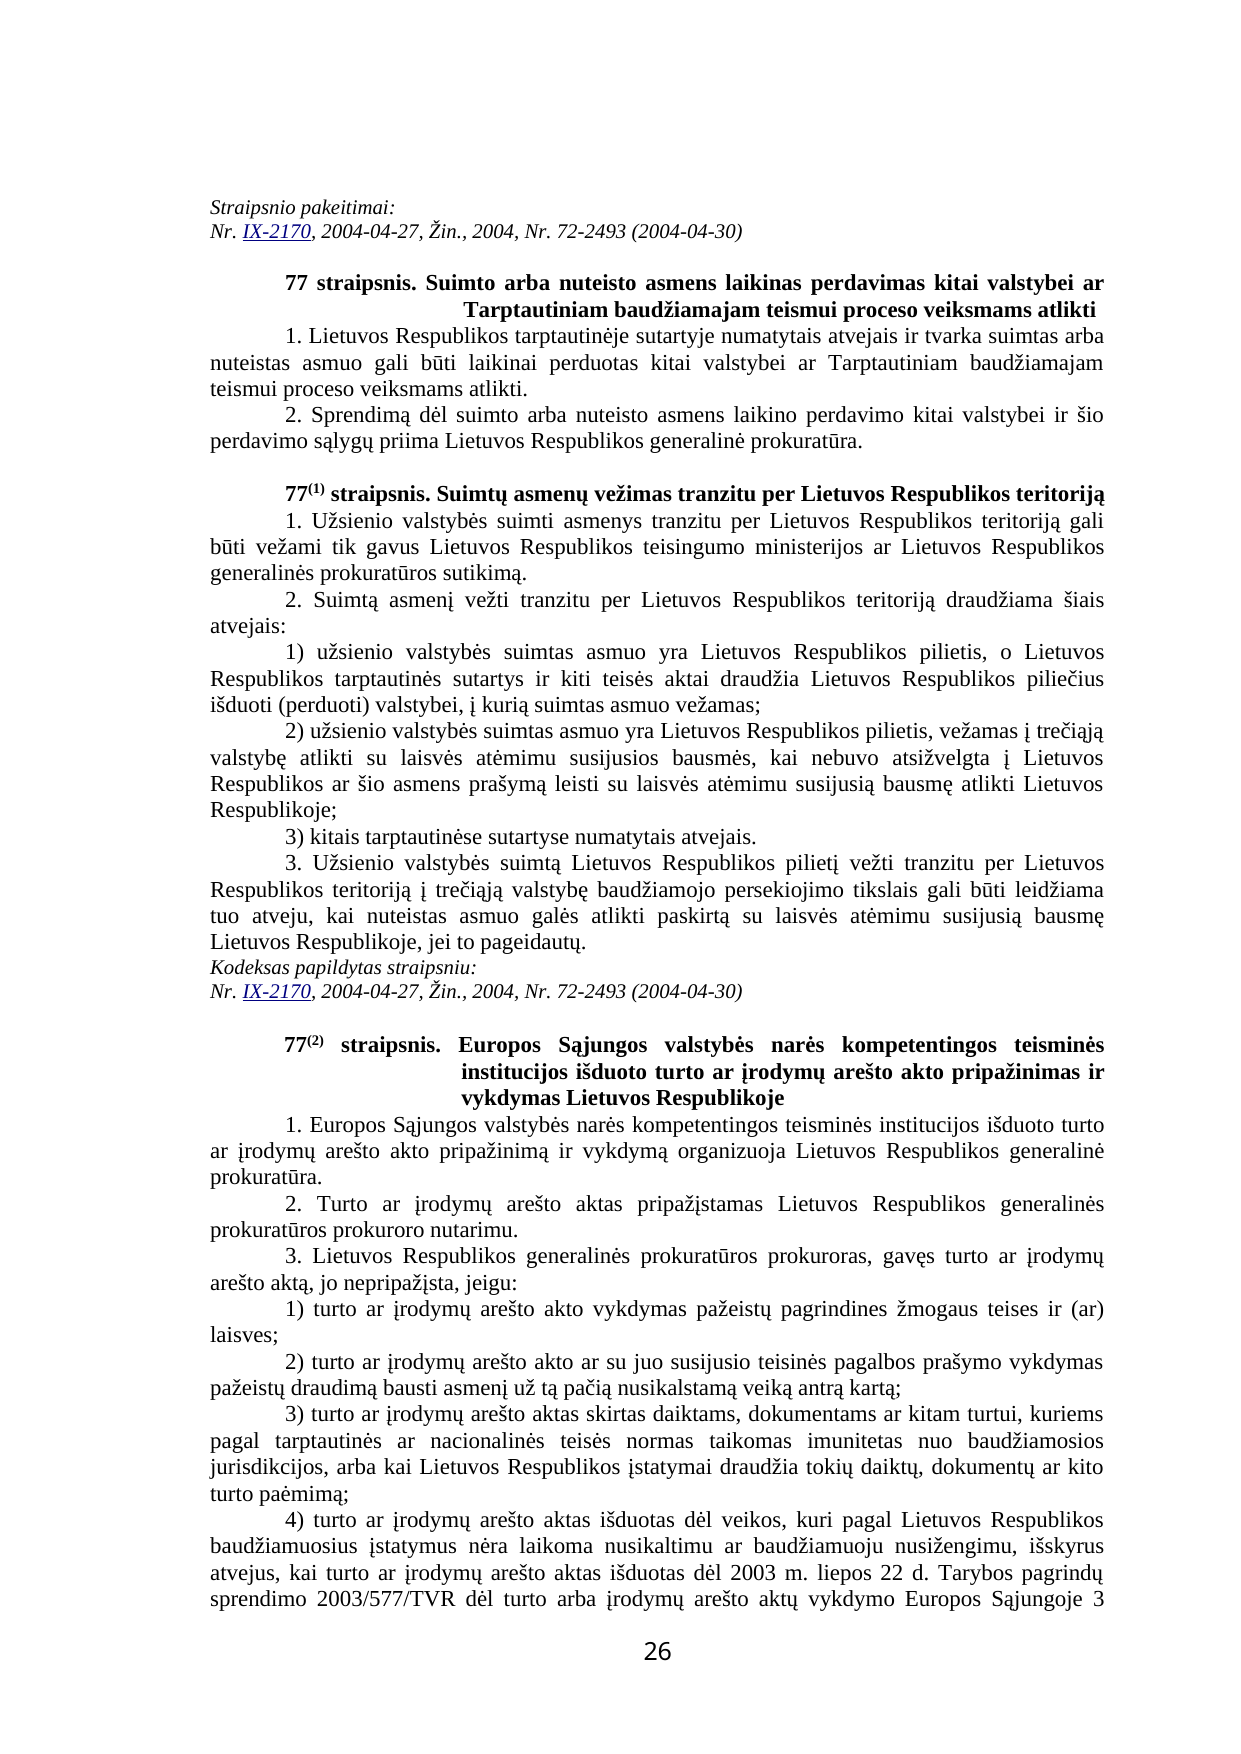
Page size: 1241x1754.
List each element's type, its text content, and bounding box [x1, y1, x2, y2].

text 2) turto ar įrodymų arešto akto ar su juo susijusio teisinės pagalbos prašymo vykdymas pažeistų draudimą bausti asmenį už tą pačią nusikalstamą veiką antrą kartą; [210, 1348, 1106, 1401]
text Kodeksas papildytas straipsniu: [210, 955, 1106, 979]
text Nr. IX-2170, 2004-04-27, Žin., 2004, Nr. 72-2493 (2004-04-30) [210, 219, 1106, 243]
text 77(2) straipsnis. Europos Sąjungos valstybės narės kompetentingos teisminės institucijos išduoto turto ar įrodymų arešto akto pripažinimas ir vykdymas Lietuvos Respublikoje [284, 1032, 1106, 1111]
text 4) turto ar įrodymų arešto aktas išduotas dėl veikos, kuri pagal Lietuvos Respublikos baudžiamuosius įstatymus nėra laikoma nusikaltimu ar baudžiamuoju nusižengimu, išskyrus atvejus, kai turto ar įrodymų arešto aktas išduotas dėl 2003 m. liepos 22 d. Tarybos pagrindų sprendimo 2003/577/TVR dėl turto arba įrodymų arešto aktų vykdymo Europos Sąjungoje 3 [210, 1506, 1106, 1611]
text 1. Užsienio valstybės suimti asmenys tranzitu per Lietuvos Respublikos teritoriją gali būti vežami tik gavus Lietuvos Respublikos teisingumo ministerijos ar Lietuvos Respublikos generalinės prokuratūros sutikimą. [210, 507, 1106, 586]
text 1. Lietuvos Respublikos tarptautinėje sutartyje numatytais atvejais ir tvarka suimtas arba nuteistas asmuo gali būti laikinai perduotas kitai valstybei ar Tarptautiniam baudžiamajam teismui proceso veiksmams atlikti. [210, 322, 1106, 401]
text 3. Lietuvos Respublikos generalinės prokuratūros prokuroras, gavęs turto ar įrodymų arešto aktą, jo nepripažįsta, jeigu: [210, 1242, 1106, 1295]
text Straipsnio pakeitimai: [210, 195, 1106, 219]
text 77 straipsnis. Suimto arba nuteisto asmens laikinas perdavimas kitai valstybei ar Tarptautiniam baudžiamajam teismui proceso veiksmams atlikti [285, 269, 1106, 322]
text 1) užsienio valstybės suimtas asmuo yra Lietuvos Respublikos pilietis, o Lietuvos Respublikos tarptautinės sutartys ir kiti teisės aktai draudžia Lietuvos Respublikos piliečius išduoti (perduoti) valstybei, į kurią suimtas asmuo vežamas; [210, 638, 1106, 717]
text 2) užsienio valstybės suimtas asmuo yra Lietuvos Respublikos pilietis, vežamas į trečiąją valstybę atlikti su laisvės atėmimu susijusios bausmės, kai nebuvo atsižvelgta į Lietuvos Respublikos ar šio asmens prašymą leisti su laisvės atėmimu susijusią bausmę atlikti Lietuvos Respublikoje; [210, 717, 1106, 823]
text Nr. IX-2170, 2004-04-27, Žin., 2004, Nr. 72-2493 (2004-04-30) [210, 979, 1106, 1003]
text 3. Užsienio valstybės suimtą Lietuvos Respublikos pilietį vežti tranzitu per Lietuvos Respublikos teritoriją į trečiąją valstybę baudžiamojo persekiojimo tikslais gali būti leidžiama tuo atveju, kai nuteistas asmuo galės atlikti paskirtą su laisvės atėmimu susijusią bausmę Lietuvos Respublikoje, jei to pageidautų. [210, 849, 1106, 955]
text 77(1) straipsnis. Suimtų asmenų vežimas tranzitu per Lietuvos Respublikos teritoriją [285, 480, 1106, 507]
text 2. Sprendimą dėl suimto arba nuteisto asmens laikino perdavimo kitai valstybei ir šio perdavimo sąlygų priima Lietuvos Respublikos generalinė prokuratūra. [210, 401, 1106, 454]
text 1. Europos Sąjungos valstybės narės kompetentingos teisminės institucijos išduoto turto ar įrodymų arešto akto pripažinimą ir vykdymą organizuoja Lietuvos Respublikos generalinė prokuratūra. [210, 1111, 1106, 1190]
text 1) turto ar įrodymų arešto akto vykdymas pažeistų pagrindines žmogaus teises ir (ar) laisves; [210, 1295, 1106, 1348]
text 2. Turto ar įrodymų arešto aktas pripažįstamas Lietuvos Respublikos generalinės prokuratūros prokuroro nutarimu. [210, 1190, 1106, 1242]
text 3) turto ar įrodymų arešto aktas skirtas daiktams, dokumentams ar kitam turtui, kuriems pagal tarptautinės ar nacionalinės teisės normas taikomas imunitetas nuo baudžiamosios jurisdikcijos, arba kai Lietuvos Respublikos įstatymai draudžia tokių daiktų, dokumentų ar kito turto paėmimą; [210, 1401, 1106, 1506]
text 2. Suimtą asmenį vežti tranzitu per Lietuvos Respublikos teritoriją draudžiama šiais atvejais: [210, 586, 1106, 638]
text 3) kitais tarptautinėse sutartyse numatytais atvejais. [210, 823, 1106, 849]
